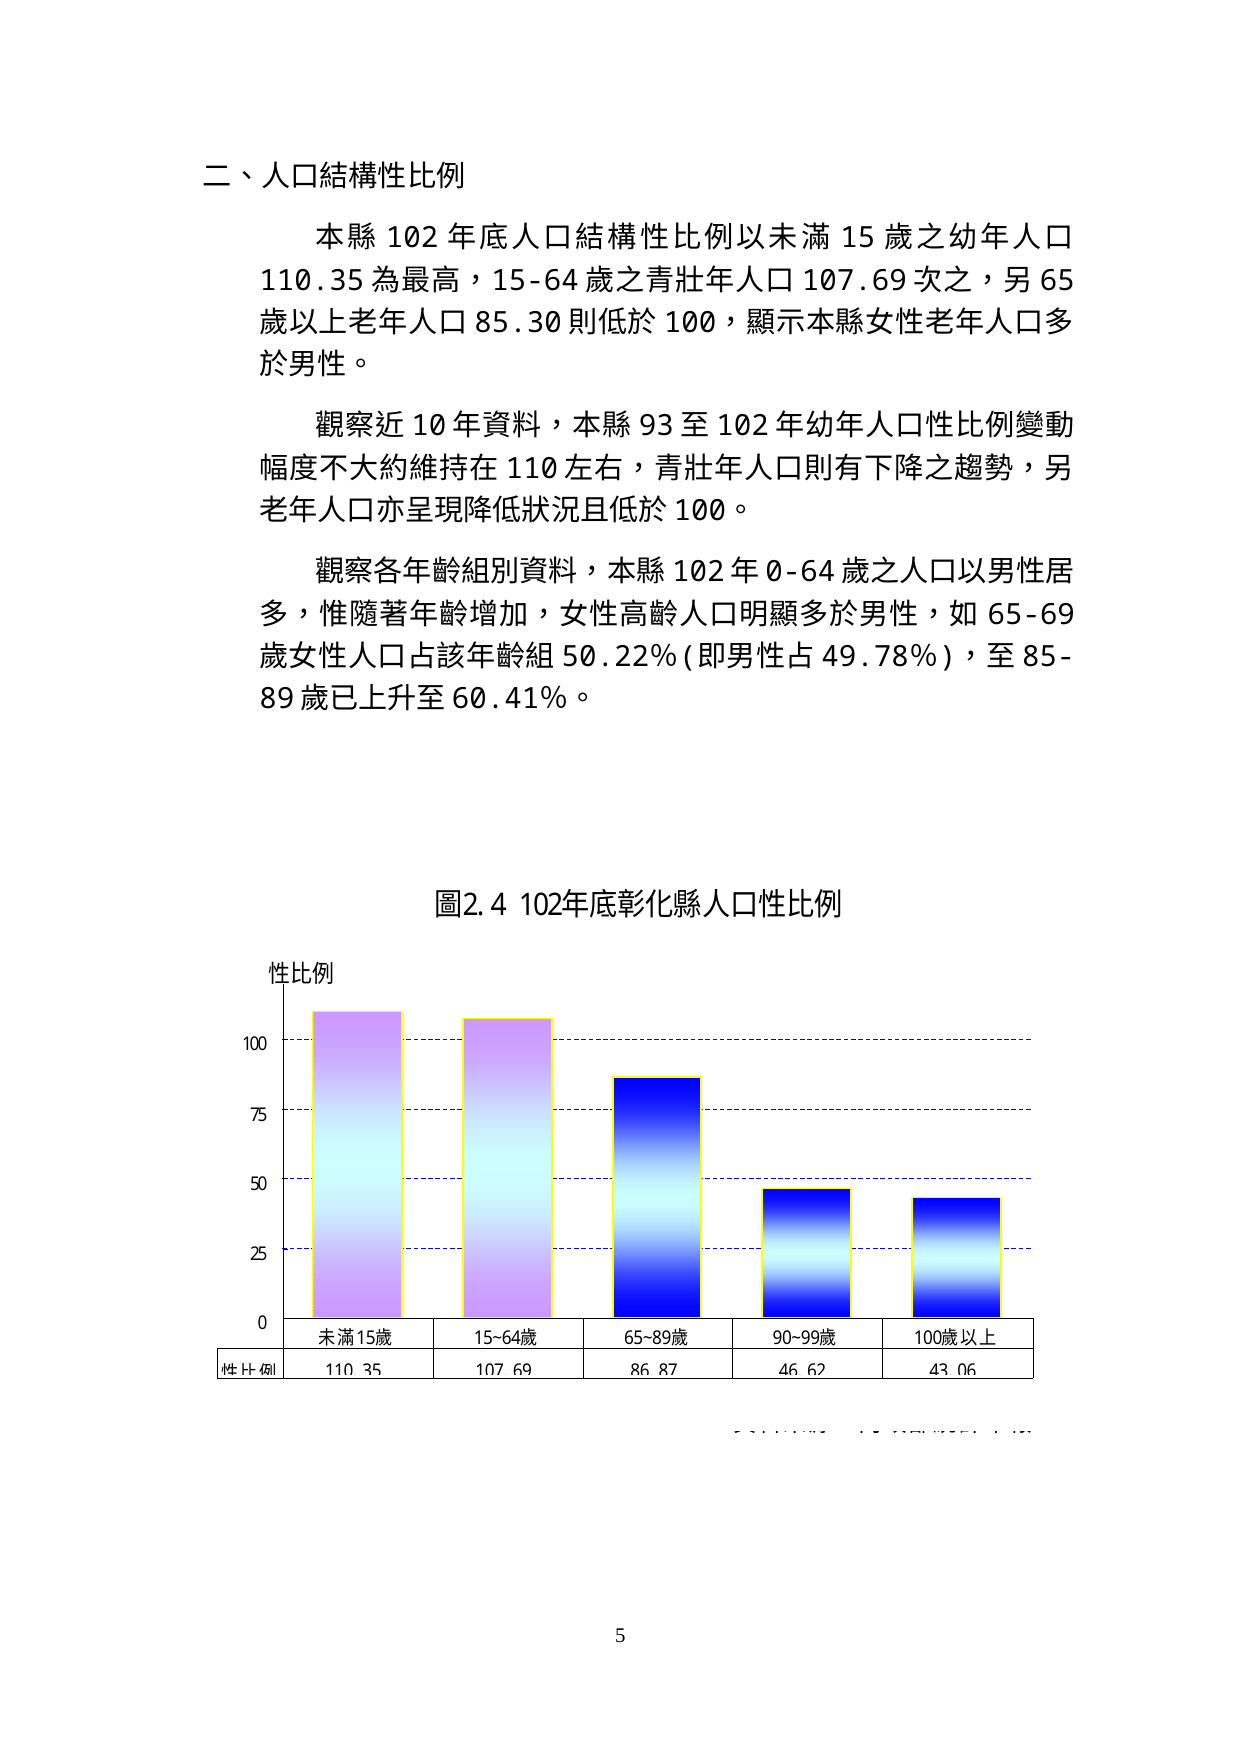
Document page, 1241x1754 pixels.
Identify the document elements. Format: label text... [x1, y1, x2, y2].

text 觀察近10年資料，本縣93至102年幼年人口性比例變動幅度不大約維持在110左右，青壯年人口則有下降之趨勢，另老年人口亦呈現降低狀況且低於100。 [259, 402, 1075, 529]
subtitle 二、人口結構性比例 [165, 153, 1075, 195]
text 觀察各年齡組別資料，本縣102年0-64歲之人口以男性居多，惟隨著年齡增加，女性高齡人口明顯多於男性，如65-69歲女性人口占該年齡組50.22％(即男性占49.78％)，至85-89歲已上升至60.41％。 [259, 548, 1075, 717]
text 本縣102年底人口結構性比例以未滿15歲之幼年人口110.35為最高，15-64歲之青壯年人口107.69次之，另65歲以上老年人口85.30則低於100，顯示本縣女性老年人口多於男性。 [259, 214, 1075, 383]
